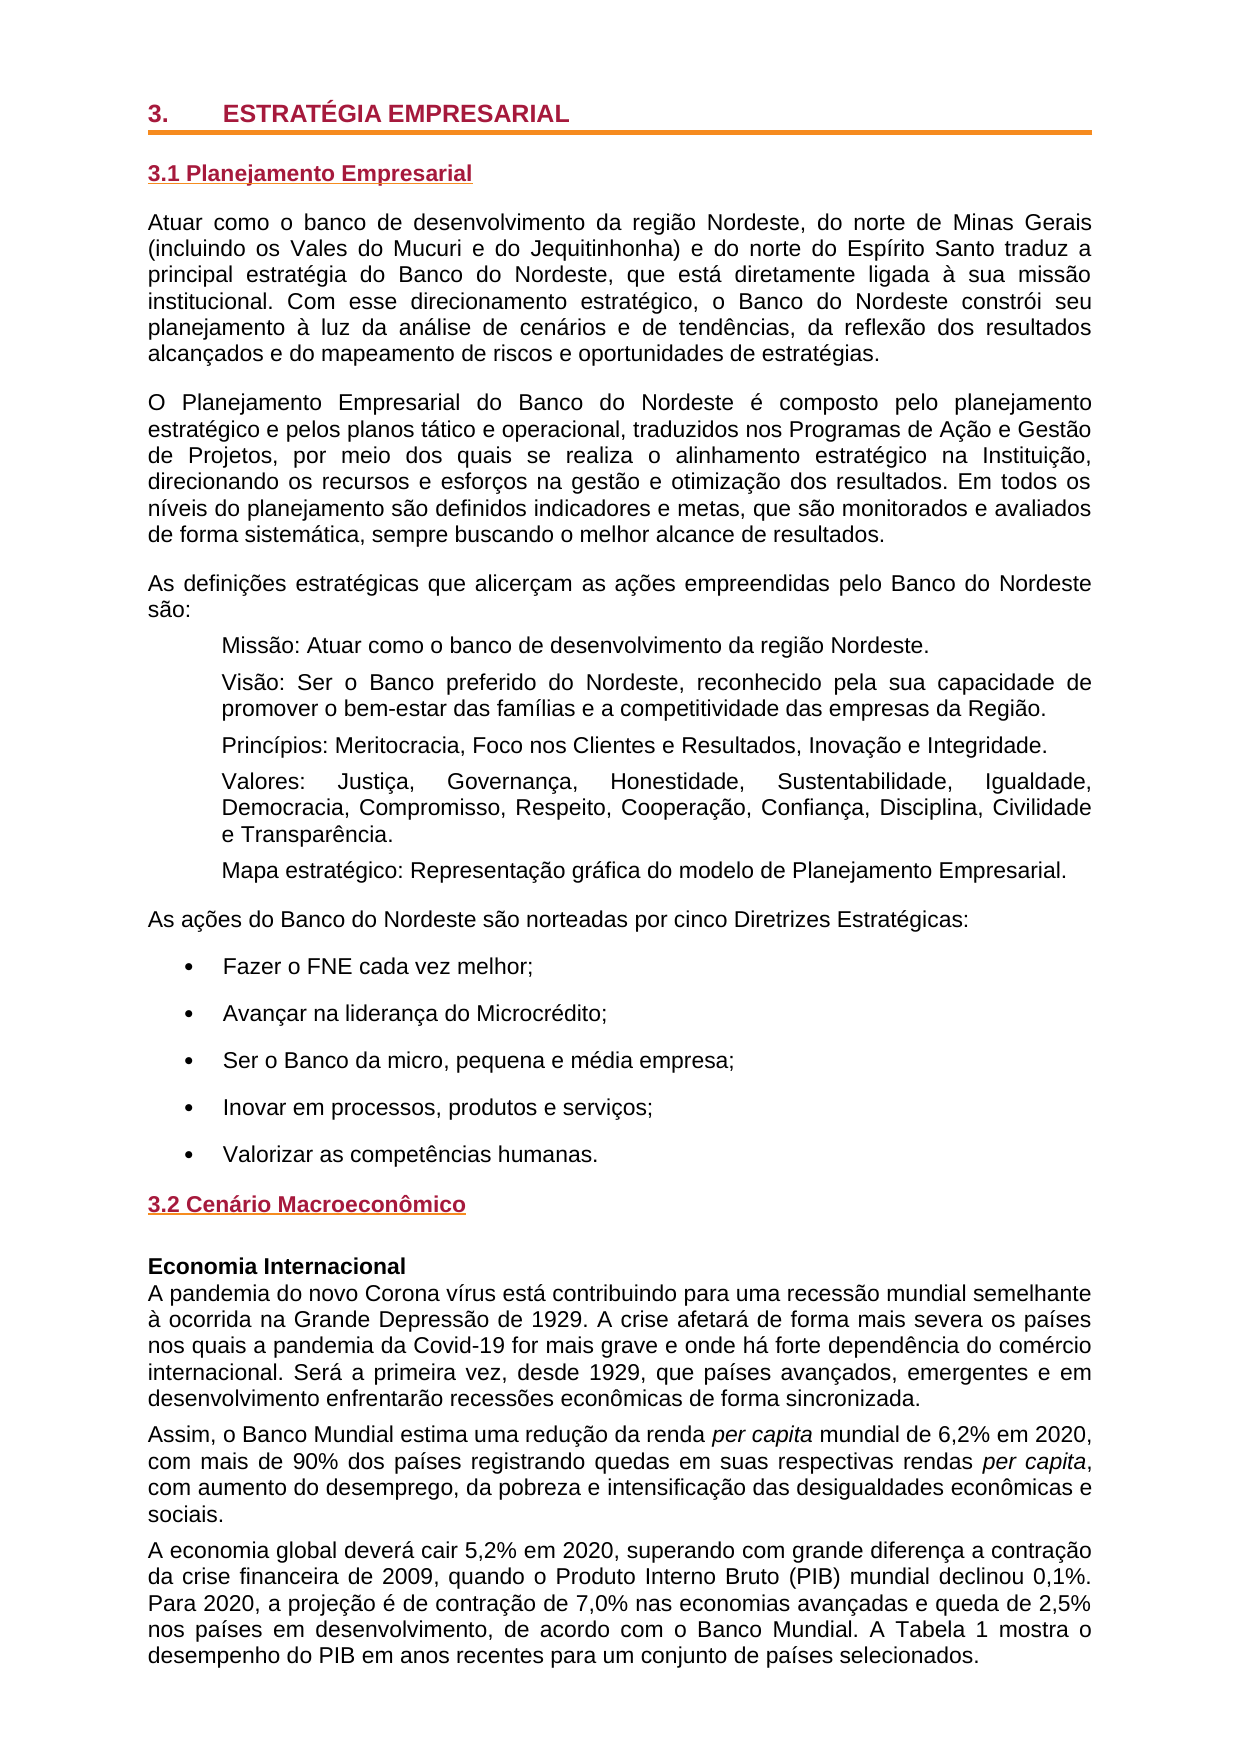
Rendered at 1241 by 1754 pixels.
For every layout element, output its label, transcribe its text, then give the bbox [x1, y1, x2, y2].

subtitle ESTRATÉGIA EMPRESARIAL [148, 99, 1092, 130]
text As ações do Banco do Nordeste são norteadas por cinco Diretrizes Estratégicas: [148, 906, 1092, 932]
list Fazer o FNE cada vez melhor; [185, 953, 1092, 979]
list Valorizar as competências humanas. [185, 1141, 1092, 1168]
text Economia Internacional [148, 1253, 1092, 1280]
text A economia global deverá cair 5,2% em 2020, superando com grande diferença a contração da crise financeira de 2009, quando o Produto Interno Bruto (PIB) mundial declinou 0,1%. Para 2020, a projeção é de contração de 7,0% nas economias avançadas e queda de 2,5% nos países em desenvolvimento, de acordo com o Banco Mundial. A Tabela 1 mostra o desempenho do PIB em anos recentes para um conjunto de países selecionados. [148, 1537, 1092, 1669]
text Assim, o Banco Mundial estima uma redução da renda per capita mundial de 6,2% em 2020, com mais de 90% dos países registrando quedas em suas respectivas rendas per capita, com aumento do desemprego, da pobreza e intensificação das desigualdades econômicas e sociais. [148, 1421, 1092, 1527]
list Inovar em processos, produtos e serviços; [185, 1094, 1092, 1121]
list Ser o Banco da micro, pequena e média empresa; [185, 1047, 1092, 1073]
text As definições estratégicas que alicerçam as ações empreendidas pelo Banco do Nordeste são: [148, 570, 1092, 622]
text Princípios: Meritocracia, Foco nos Clientes e Resultados, Inovação e Integridade. [148, 732, 1092, 758]
text O Planejamento Empresarial do Banco do Nordeste é composto pelo planejamento estratégico e pelos planos tático e operacional, traduzidos nos Programas de Ação e Gestão de Projetos, por meio dos quais se realiza o alinhamento estratégico na Instituição, direcionando os recursos e esforços na gestão e otimização dos resultados. Em todos os níveis do planejamento são definidos indicadores e metas, que são monitorados e avaliados de forma sistemática, sempre buscando o melhor alcance de resultados. [148, 389, 1092, 547]
text Valores: Justiça, Governança, Honestidade, Sustentabilidade, Igualdade, Democracia, Compromisso, Respeito, Cooperação, Confiança, Disciplina, Civilidade e Transparência. [221, 768, 1092, 847]
list Avançar na liderança do Microcrédito; [185, 1000, 1092, 1026]
text Missão: Atuar como o banco de desenvolvimento da região Nordeste. [148, 632, 1092, 659]
text Mapa estratégico: Representação gráfica do modelo de Planejamento Empresarial. [148, 857, 1092, 883]
text Visão: Ser o Banco preferido do Nordeste, reconhecido pela sua capacidade de promover o bem-estar das famílias e a competitividade das empresas da Região. [221, 669, 1092, 722]
subtitle 3.2 Cenário Macroeconômico [148, 1191, 1092, 1217]
text Atuar como o banco de desenvolvimento da região Nordeste, do norte de Minas Gerais (incluindo os Vales do Mucuri e do Jequitinhonha) e do norte do Espírito Santo traduz a principal estratégia do Banco do Nordeste, que está diretamente ligada à sua missão institucional. Com esse direcionamento estratégico, o Banco do Nordeste constrói seu planejamento à luz da análise de cenários e de tendências, da reflexão dos resultados alcançados e do mapeamento de riscos e oportunidades de estratégias. [148, 208, 1092, 367]
text A pandemia do novo Corona vírus está contribuindo para uma recessão mundial semelhante à ocorrida na Grande Depressão de 1929. A crise afetará de forma mais severa os países nos quais a pandemia da Covid-19 for mais grave e onde há forte dependência do comércio internacional. Será a primeira vez, desde 1929, que países avançados, emergentes e em desenvolvimento enfrentarão recessões econômicas de forma sincronizada. [148, 1280, 1092, 1411]
subtitle 3.1 Planejamento Empresarial [148, 160, 1092, 186]
